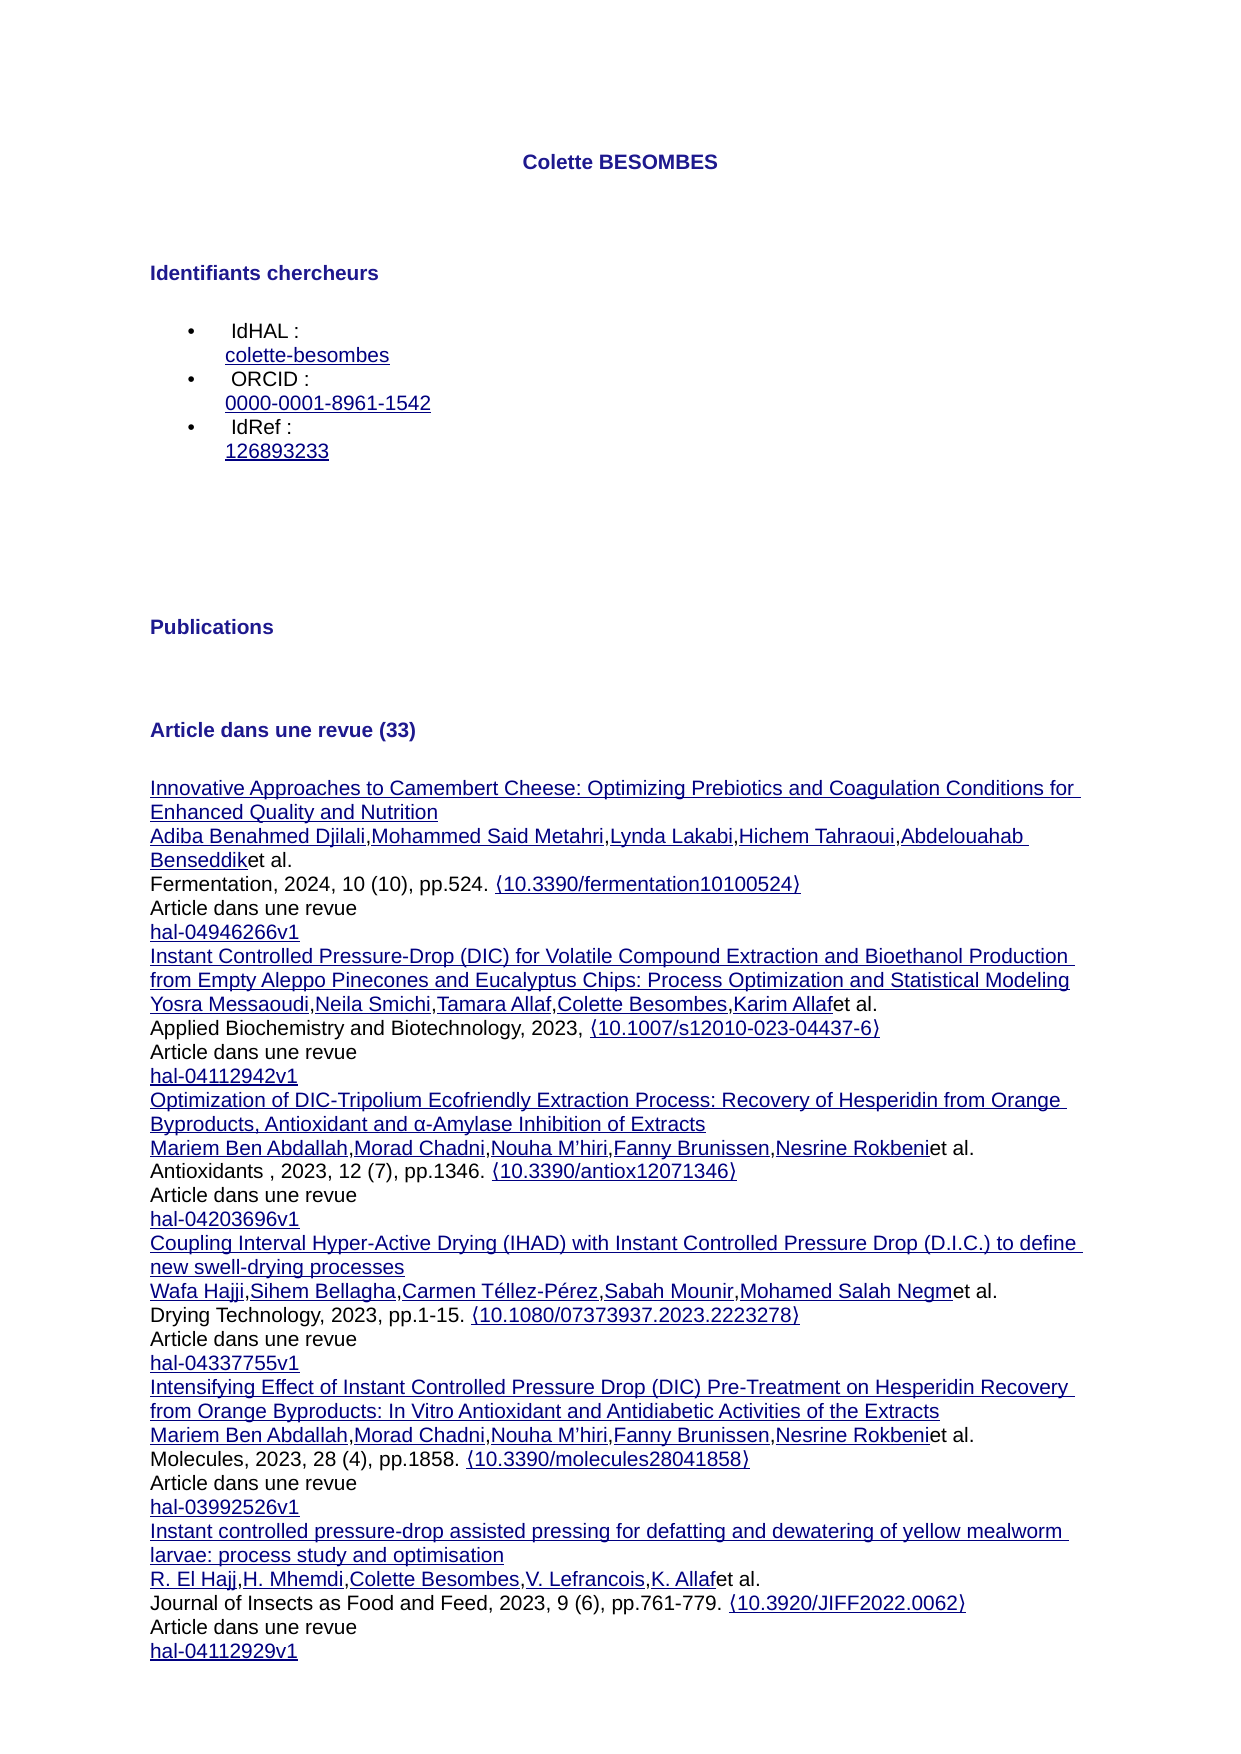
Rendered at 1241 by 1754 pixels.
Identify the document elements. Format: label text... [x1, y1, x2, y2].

list 126893233 [187, 438, 1090, 462]
table_cell Intensifying Effect of Instant Controlled Pressure Drop (DIC) Pre-Treatment on Hesperidin Recovery from Orange Byproducts: In Vitro Antioxidant and Antidiabetic Activities of the Extracts Mariem Ben Abdallah,Morad Chadni,Nouha M’hiri,Fanny Brunissen,Nesrine Rokbeniet al. Molecules, 2023, 28 (4), pp.1858. ⟨10.3390/molecules28041858⟩ Article dans une revue hal-03992526v1 [150, 1375, 1090, 1519]
subtitle Identifiants chercheurs [150, 260, 1090, 284]
list IdRef : [187, 414, 1090, 438]
list IdHAL : [187, 319, 1090, 343]
table_header Innovative Approaches to Camembert Cheese: Optimizing Prebiotics and Coagulation Conditions for Enhanced Quality and Nutrition Adiba Benahmed Djilali,Mohammed Said Metahri,Lynda Lakabi,Hichem Tahraoui,Abdelouahab Benseddiket al. Fermentation, 2024, 10 (10), pp.524. ⟨10.3390/fermentation10100524⟩ Article dans une revue hal-04946266v1 [150, 776, 1090, 944]
table_cell Optimization of DIC-Tripolium Ecofriendly Extraction Process: Recovery of Hesperidin from Orange Byproducts, Antioxidant and α-Amylase Inhibition of Extracts Mariem Ben Abdallah,Morad Chadni,Nouha M’hiri,Fanny Brunissen,Nesrine Rokbeniet al. Antioxidants , 2023, 12 (7), pp.1346. ⟨10.3390/antiox12071346⟩ Article dans une revue hal-04203696v1 [150, 1088, 1090, 1231]
list ORCID : [187, 367, 1090, 391]
table_cell Instant controlled pressure-drop assisted pressing for defatting and dewatering of yellow mealworm larvae: process study and optimisation R. El Hajj,H. Mhemdi,Colette Besombes,V. Lefrancois,K. Allafet al. Journal of Insects as Food and Feed, 2023, 9 (6), pp.761-779. ⟨10.3920/JIFF2022.0062⟩ Article dans une revue hal-04112929v1 [150, 1519, 1090, 1662]
list colette-besombes [187, 343, 1090, 367]
subtitle Publications [150, 614, 1090, 638]
list 0000-0001-8961-1542 [187, 391, 1090, 414]
subtitle Colette BESOMBES [150, 150, 1090, 174]
subtitle Article dans une revue (33) [150, 718, 1090, 742]
table_cell Instant Controlled Pressure-Drop (DIC) for Volatile Compound Extraction and Bioethanol Production from Empty Aleppo Pinecones and Eucalyptus Chips: Process Optimization and Statistical Modeling Yosra Messaoudi,Neila Smichi,Tamara Allaf,Colette Besombes,Karim Allafet al. Applied Biochemistry and Biotechnology, 2023, ⟨10.1007/s12010-023-04437-6⟩ Article dans une revue hal-04112942v1 [150, 944, 1090, 1087]
table_cell Coupling Interval Hyper-Active Drying (IHAD) with Instant Controlled Pressure Drop (D.I.C.) to define new swell-drying processes Wafa Hajji,Sihem Bellagha,Carmen Téllez-Pérez,Sabah Mounir,Mohamed Salah Negmet al. Drying Technology, 2023, pp.1-15. ⟨10.1080/07373937.2023.2223278⟩ Article dans une revue hal-04337755v1 [150, 1231, 1090, 1375]
